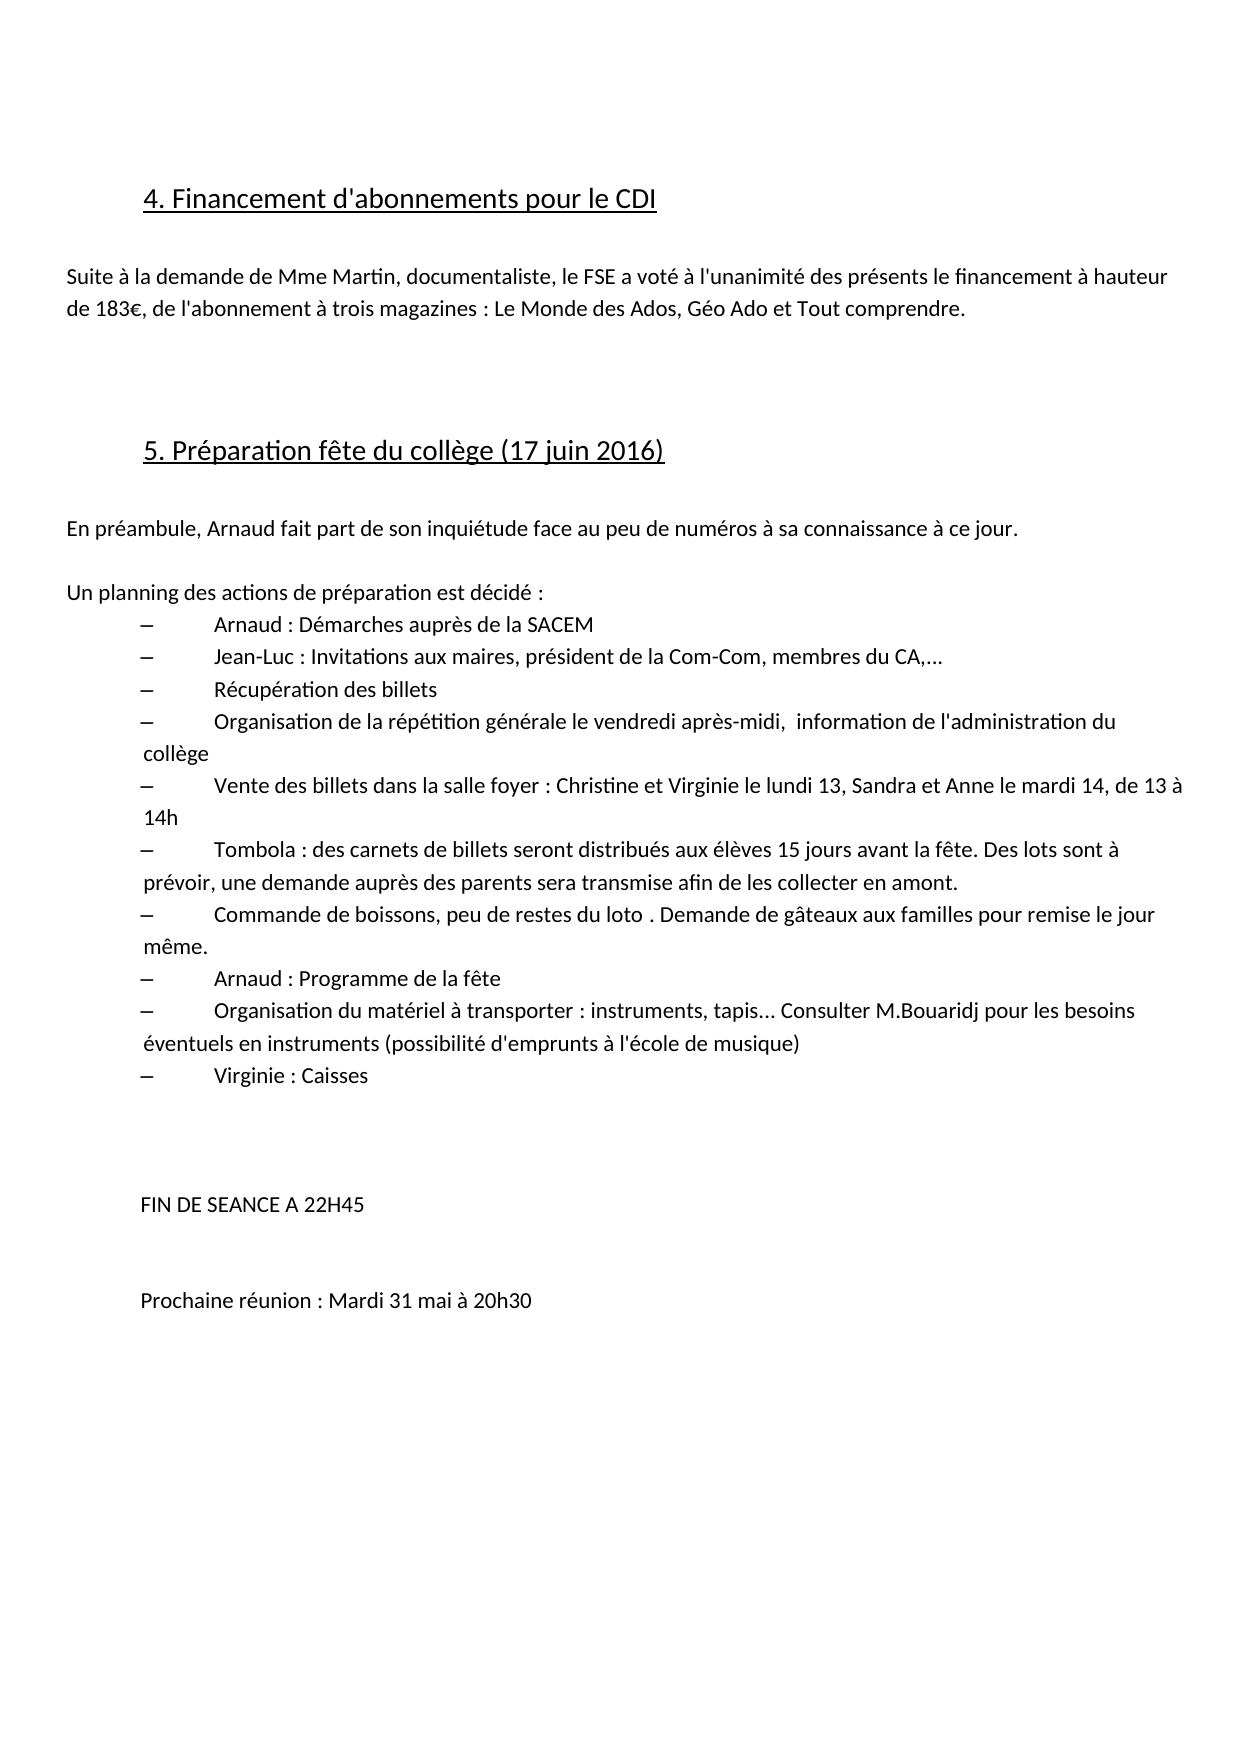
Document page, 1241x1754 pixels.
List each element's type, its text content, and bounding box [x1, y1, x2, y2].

text Prochaine réunion : Mardi 31 mai à 20h30 [140, 1286, 1186, 1314]
list Arnaud : Programme de la fête [140, 964, 1186, 992]
list Organisation du matériel à transporter : instruments, tapis... Consulter M.Bouaridj pour les besoins éventuels en instruments (possibilité d'emprunts à l'école de musique) [140, 997, 1186, 1057]
list Suite à la demande de Mme Martin, documentaliste, le FSE a voté à l'unanimité des présents le financement à hauteur de 183€, de l'abonnement à trois magazines : Le Monde des Ados, Géo Ado et Tout comprendre. [66, 262, 1186, 322]
list Organisation de la répétition générale le vendredi après-midi, information de l'administration du collège [140, 707, 1186, 767]
list Virginie : Caisses [140, 1061, 1186, 1089]
text Un planning des actions de préparation est décidé : [66, 578, 1186, 606]
list 4. Financement d'abonnements pour le CDI [143, 180, 1186, 216]
list Vente des billets dans la salle foyer : Christine et Virginie le lundi 13, Sandra et Anne le mardi 14, de 13 à 14h [140, 771, 1186, 831]
list Commande de boissons, peu de restes du loto . Demande de gâteaux aux familles pour remise le jour même. [140, 900, 1186, 960]
text FIN DE SEANCE A 22H45 [140, 1190, 1186, 1218]
list Tombola : des carnets de billets seront distribués aux élèves 15 jours avant la fête. Des lots sont à prévoir, une demande auprès des parents sera transmise afin de les collecter en amont. [140, 836, 1186, 896]
list Récupération des billets [140, 675, 1186, 703]
list En préambule, Arnaud fait part de son inquiétude face au peu de numéros à sa connaissance à ce jour. [66, 514, 1186, 542]
list 5. Préparation fête du collège (17 juin 2016) [140, 432, 1186, 467]
list Arnaud : Démarches auprès de la SACEM [140, 610, 1186, 638]
list Jean-Luc : Invitations aux maires, président de la Com-Com, membres du CA,... [140, 642, 1186, 671]
